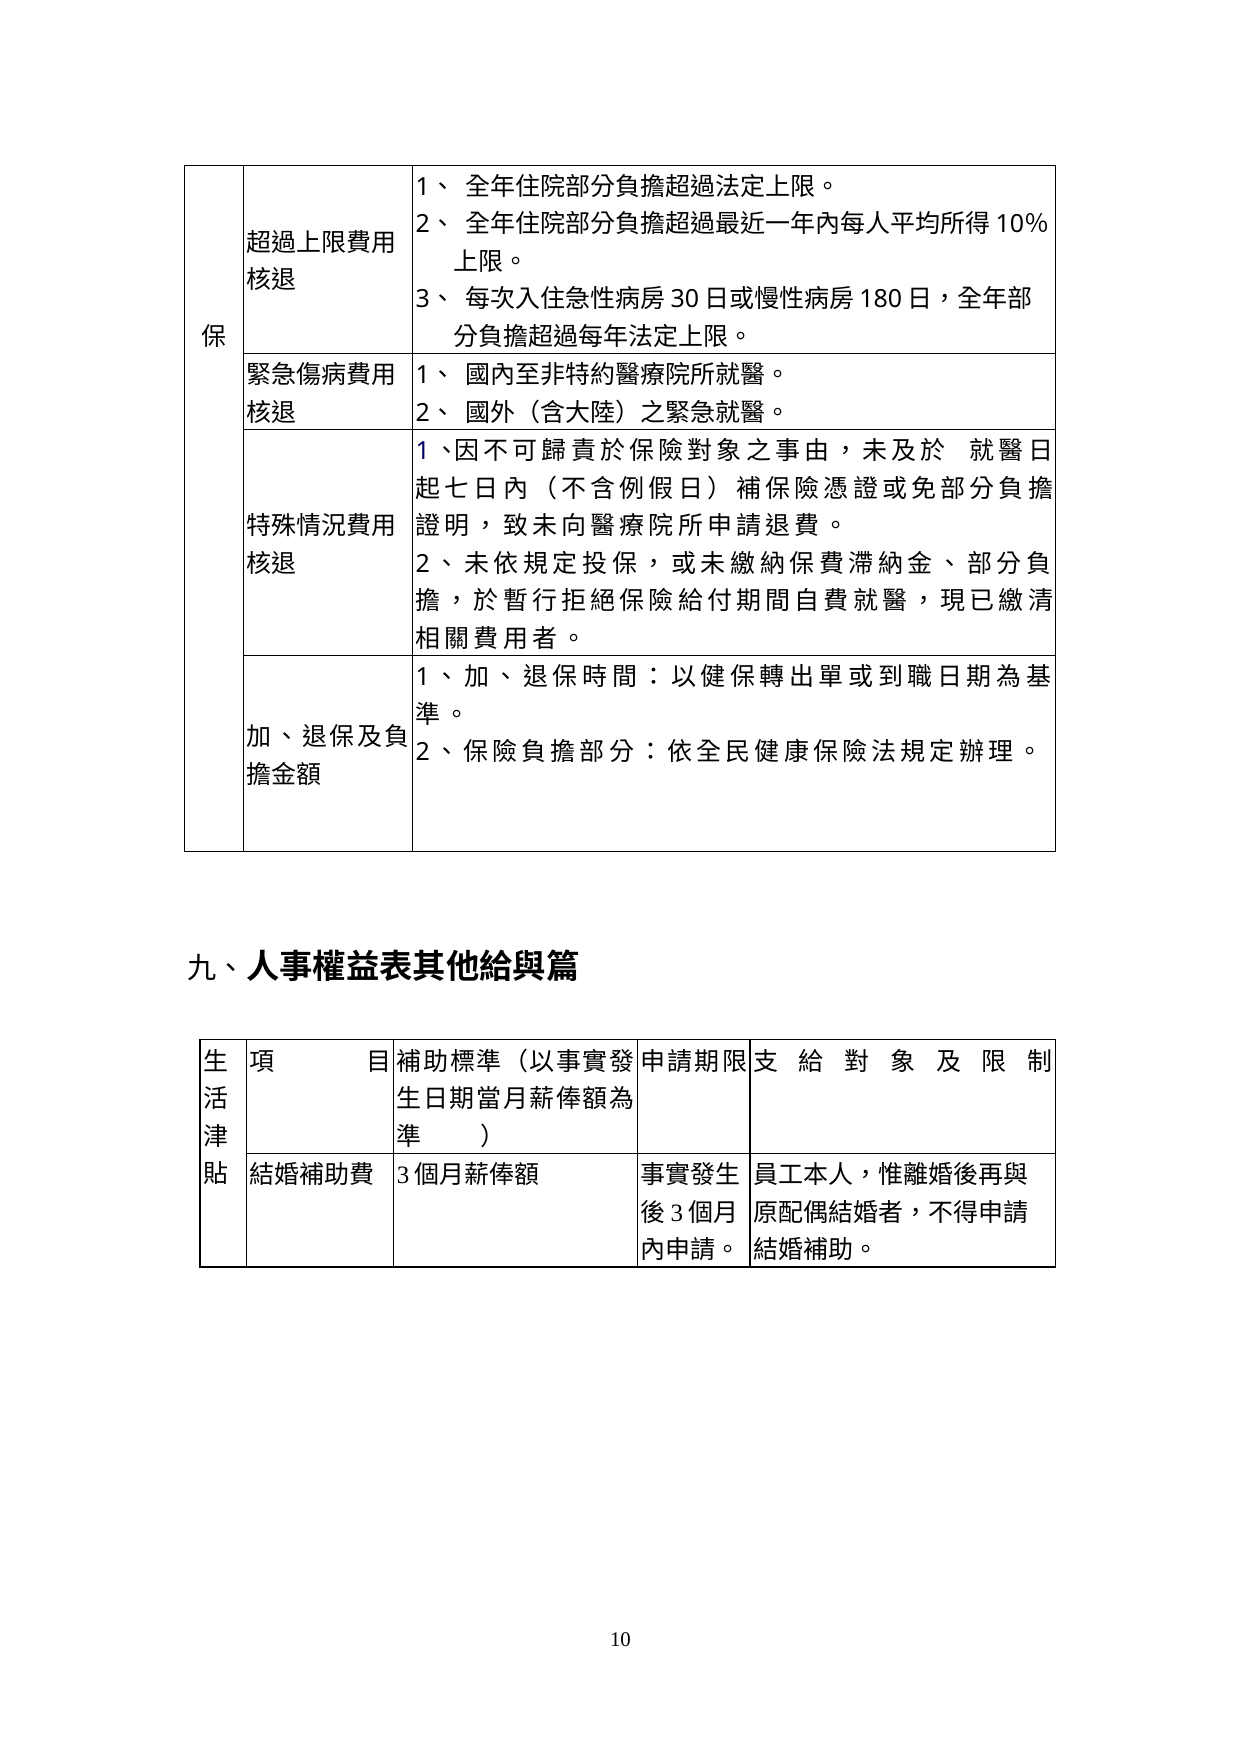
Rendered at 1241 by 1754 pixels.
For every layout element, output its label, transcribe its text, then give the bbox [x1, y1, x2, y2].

table_cell 全年住院部分負擔超過法定上限。 全年住院部分負擔超過最近一年內每人平均所得10％上限。 每次入住急性病房30日或慢性病房180日，全年部分負擔超過每年法定上限。 [413, 166, 1055, 353]
table_cell 國內至非特約醫療院所就醫。 國外（含大陸）之緊急就醫。 [413, 354, 1055, 429]
table_header 申請期限 [638, 1040, 749, 1153]
table_header 支給對象及限制 [751, 1040, 1055, 1153]
text 九、人事權益表其他給與篇 [187, 927, 1053, 1002]
table_cell 員工本人，惟離婚後再與原配偶結婚者，不得申請結婚補助。 [751, 1154, 1055, 1266]
table_header 項 目 [247, 1040, 393, 1153]
table_cell 1、加、退保時間：以健保轉出單或到職日期為基準。 2、保險負擔部分：依全民健康保險法規定辦理。 [413, 656, 1055, 851]
table_cell 1、因不可歸責於保險對象之事由，未及於 就醫日起七日內（不含例假日）補保險憑證或免部分負擔證明，致未向醫療院所申請退費。 2、未依規定投保，或未繳納保費滯納金、部分負擔，於暫行拒絕保險給付期間自費就醫，現已繳清相關費用者。 [413, 430, 1055, 655]
table_header 生活津貼 [201, 1040, 246, 1266]
table_cell 緊急傷病費用 核退 [244, 354, 412, 429]
table_cell 結婚補助費 [247, 1154, 393, 1266]
table_cell 加、退保及負擔金額 [244, 656, 412, 851]
table_cell 3個月薪俸額 [394, 1154, 637, 1266]
table_header 補助標準（以事實發生日期當月薪俸額為準） [394, 1040, 637, 1153]
table_cell 事實發生後3個月內申請。 [638, 1154, 749, 1266]
table_cell 特殊情況費用 核退 [244, 430, 412, 655]
table_cell 超過上限費用 核退 [244, 166, 412, 353]
